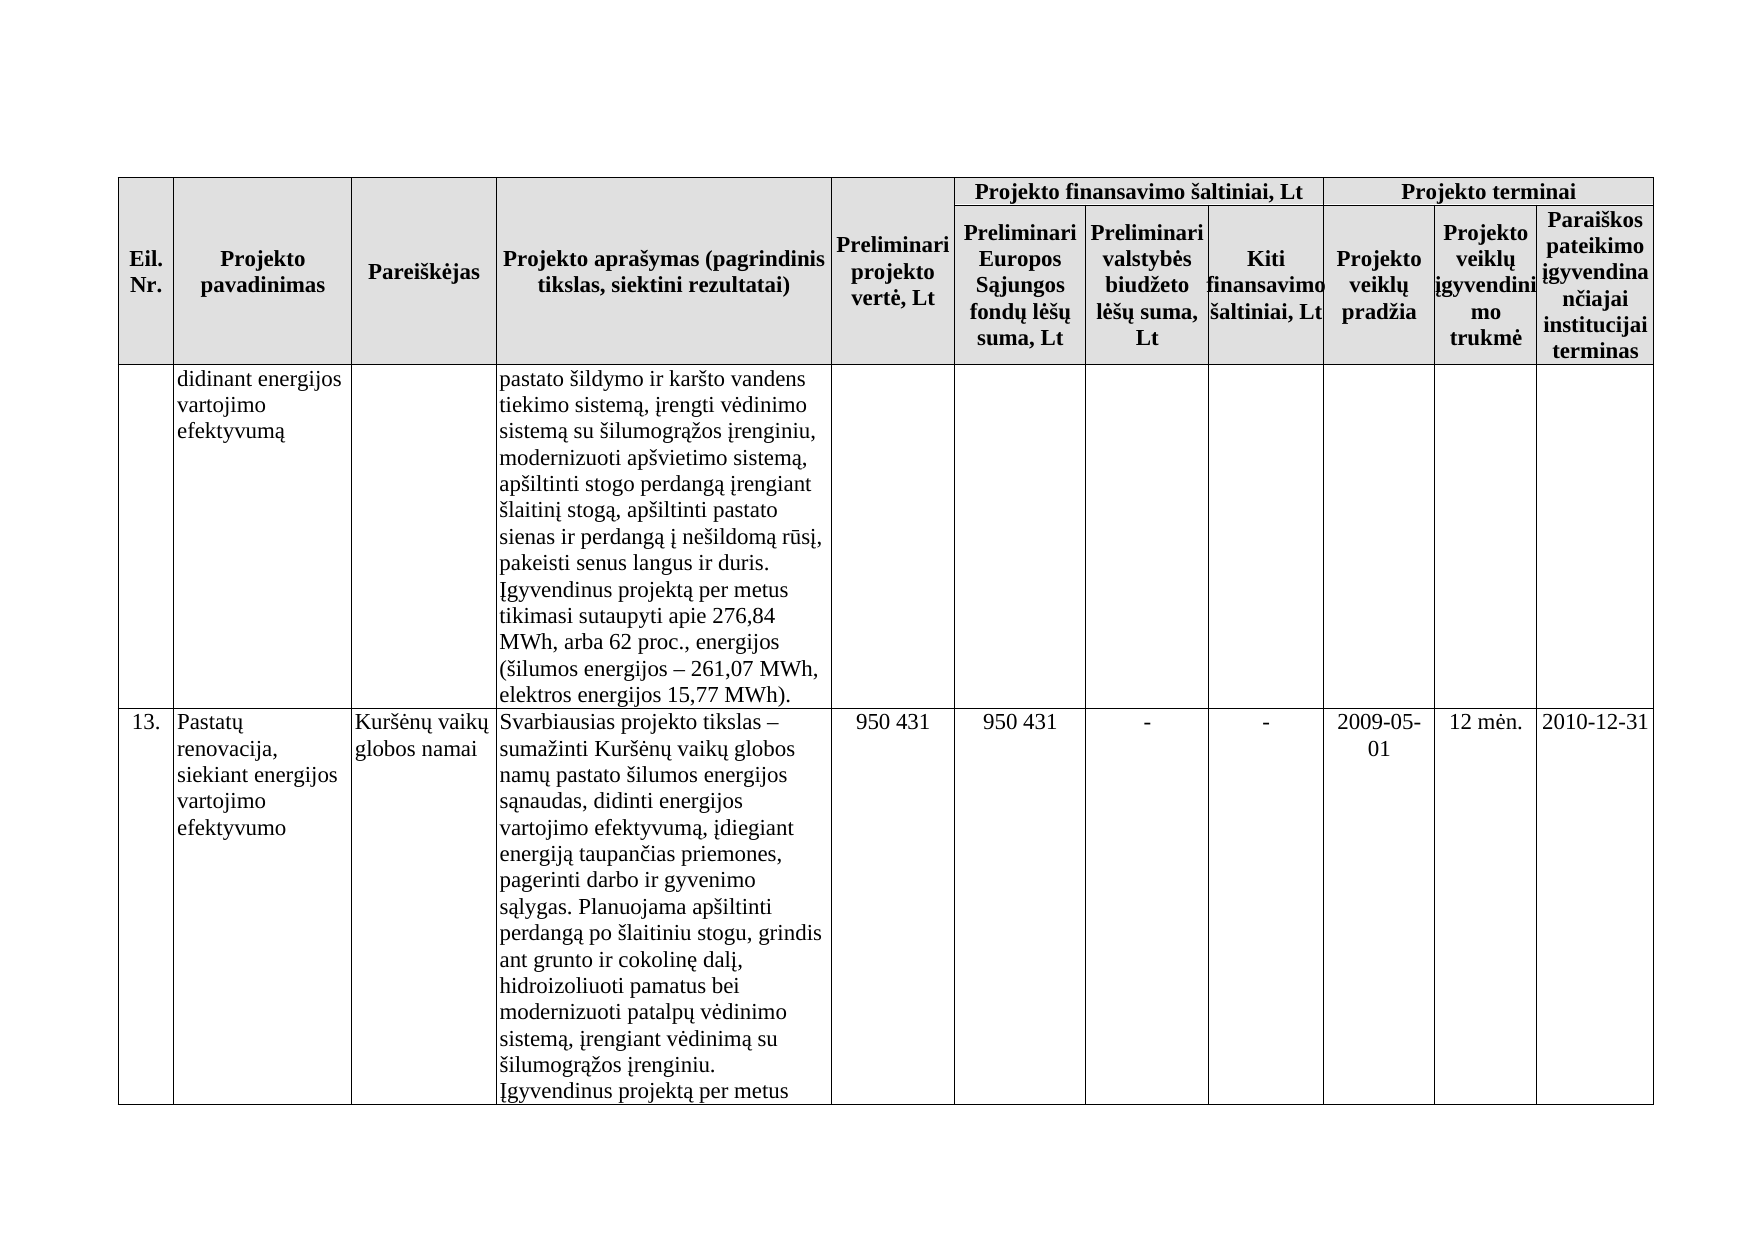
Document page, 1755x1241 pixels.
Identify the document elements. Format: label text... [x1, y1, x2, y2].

table_cell [1435, 365, 1536, 707]
table_cell [1324, 365, 1434, 707]
table_cell 950 431 [955, 709, 1085, 1104]
table_cell [119, 365, 173, 707]
table_header Eil. Nr. [119, 178, 173, 364]
table_header Pareiškėjas [352, 178, 496, 364]
table_cell - [1086, 365, 1208, 707]
table_cell - [1209, 365, 1323, 707]
table_cell Svarbiausias projekto tikslas – sumažinti Kuršėnų vaikų globos namų pastato šilumos energijos sąnaudas, didinti energijos vartojimo efektyvumą, įdiegiant energiją taupančias priemones, pagerinti darbo ir gyvenimo sąlygas. Planuojama apšiltinti perdangą po šlaitiniu stogu, grindis ant grunto ir cokolinę dalį, hidroizoliuoti pamatus bei modernizuoti patalpų vėdinimo sistemą, įrengiant vėdinimą su šilumogrąžos įrenginiu. Įgyvendinus projektą per metus [497, 709, 831, 1104]
table_cell - [1209, 709, 1323, 1104]
table_header Preliminari projekto vertė, Lt [832, 178, 954, 364]
table_cell Paraiškos pateikimo įgyvendinančiajai institucijai terminas [1537, 206, 1653, 364]
table_cell [832, 365, 954, 707]
table_cell [955, 365, 1085, 707]
table_cell Projekto veiklų pradžia [1324, 206, 1434, 364]
table_cell 12 mėn. [1435, 709, 1536, 1104]
table_cell Projekto veiklų įgyvendinimo trukmė [1435, 206, 1536, 364]
table_cell - [1086, 709, 1208, 1104]
table_cell pastato šildymo ir karšto vandens tiekimo sistemą, įrengti vėdinimo sistemą su šilumogrąžos įrenginiu, modernizuoti apšvietimo sistemą, apšiltinti stogo perdangą įrengiant šlaitinį stogą, apšiltinti pastato sienas ir perdangą į nešildomą rūsį, pakeisti senus langus ir duris. Įgyvendinus projektą per metus tikimasi sutaupyti apie 276,84 MWh, arba 62 proc., energijos (šilumos energijos – 261,07 MWh, elektros energijos 15,77 MWh). [497, 365, 831, 707]
table_header Projekto aprašymas (pagrindinis tikslas, siektini rezultatai) [497, 178, 831, 364]
table_cell 2009-05-01 [1324, 709, 1434, 1104]
table_cell 13. [119, 709, 173, 1104]
table_header Projekto pavadinimas [174, 178, 351, 364]
table_cell Kuršėnų vaikų globos namai [352, 709, 496, 1104]
table_cell [1537, 365, 1653, 707]
table_cell Kiti finansavimo šaltiniai, Lt [1209, 206, 1323, 364]
table_cell 950 431 [832, 709, 954, 1104]
table_cell 2010-12-31 [1537, 709, 1653, 1104]
table_cell [352, 365, 496, 707]
table_cell Preliminari valstybės biudžeto lėšų suma, Lt [1086, 206, 1208, 364]
table_header Projekto terminai [1324, 178, 1653, 204]
table_cell Pastatų renovacija, siekiant energijos vartojimo efektyvumo [174, 709, 351, 1104]
table_header Projekto finansavimo šaltiniai, Lt [955, 178, 1323, 204]
table_cell Preliminari Europos Sąjungos fondų lėšų suma, Lt [955, 206, 1085, 364]
table_cell didinant energijos vartojimo efektyvumą [174, 365, 351, 707]
